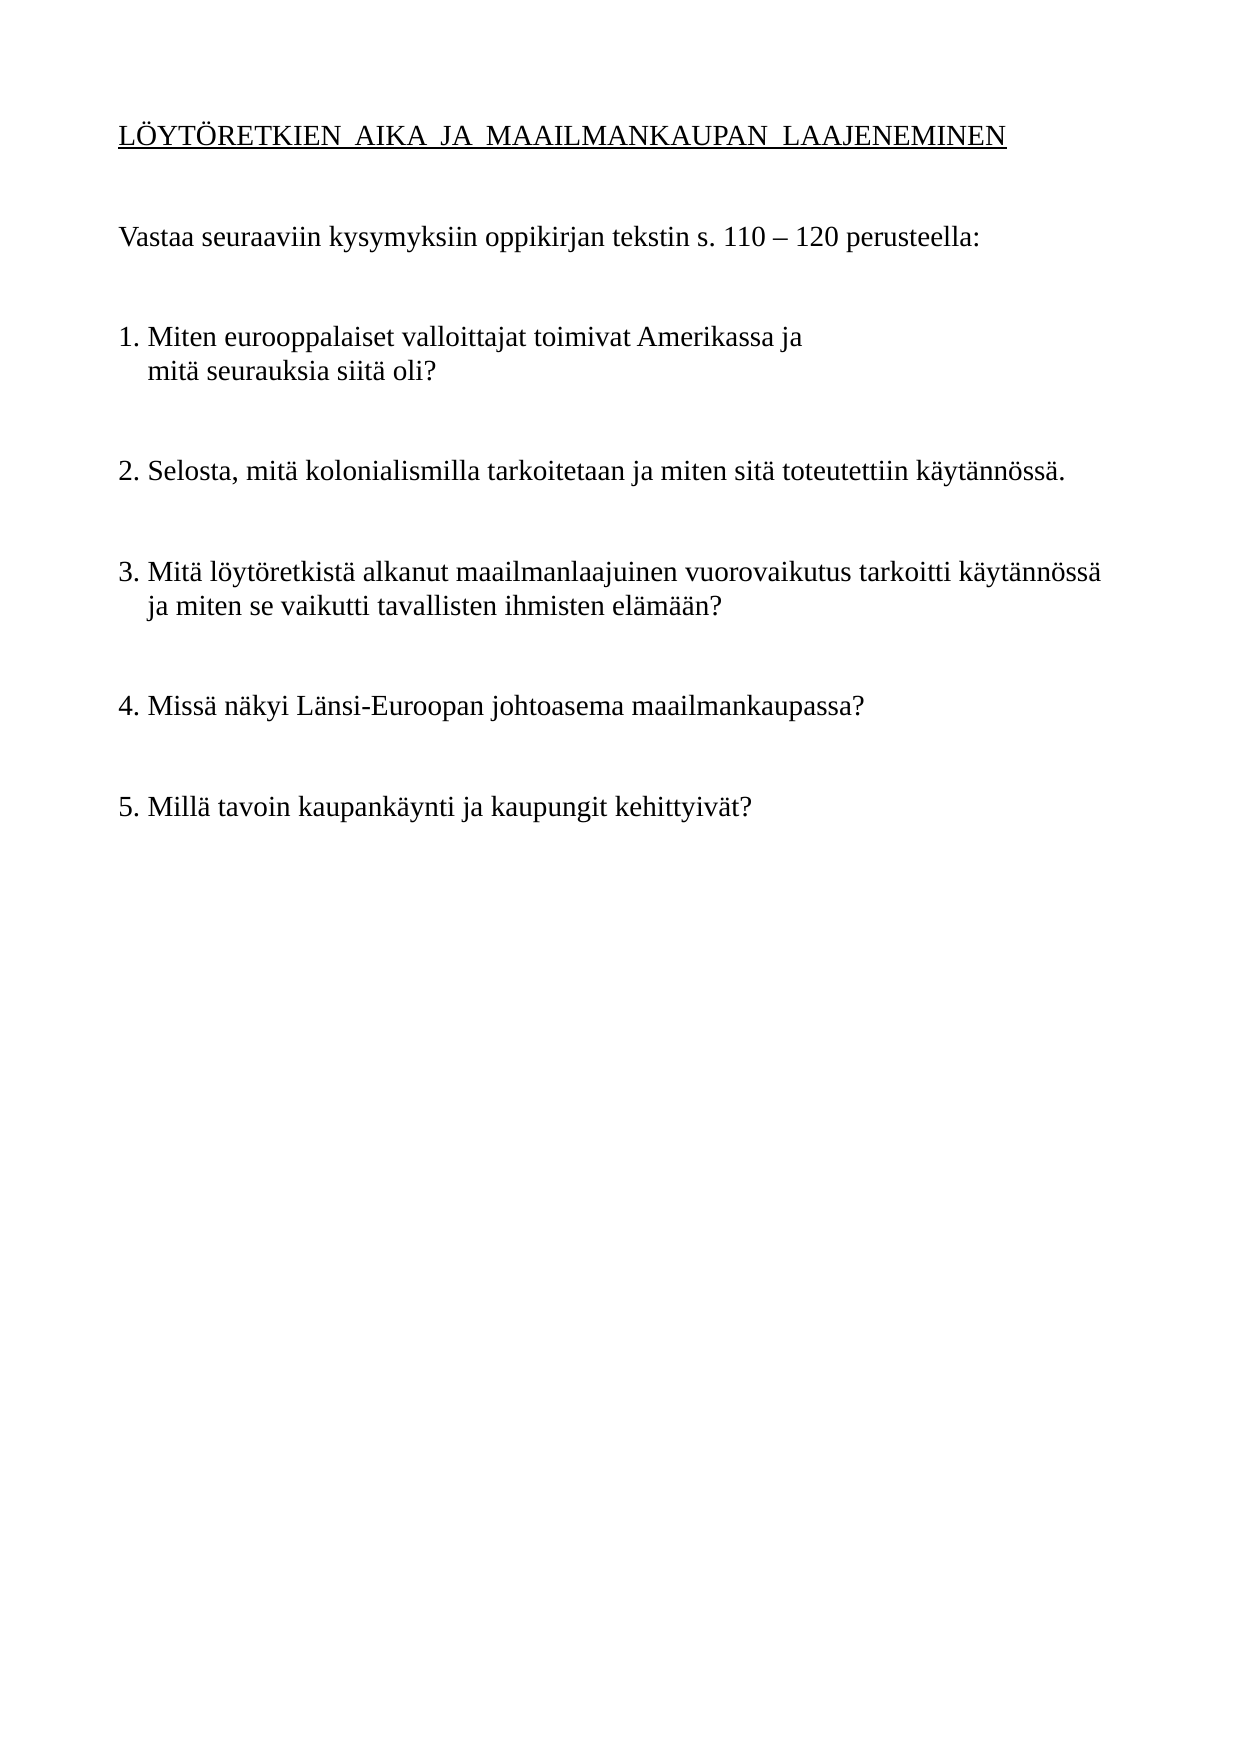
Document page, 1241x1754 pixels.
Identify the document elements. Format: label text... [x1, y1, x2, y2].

text 3. Mitä löytöretkistä alkanut maailmanlaajuinen vuorovaikutus tarkoitti käytännössä [118, 554, 1122, 588]
text ja miten se vaikutti tavallisten ihmisten elämään? [118, 588, 1122, 621]
text mitä seurauksia siitä oli? [118, 353, 1122, 386]
text 1. Miten eurooppalaiset valloittajat toimivat Amerikassa ja [118, 319, 1122, 353]
text 5. Millä tavoin kaupankäynti ja kaupungit kehittyivät? [118, 789, 1122, 822]
text 4. Missä näkyi Länsi-Euroopan johtoasema maailmankaupassa? [118, 688, 1122, 722]
text 2. Selosta, mitä kolonialismilla tarkoitetaan ja miten sitä toteutettiin käytännössä. [118, 453, 1122, 487]
text Vastaa seuraaviin kysymyksiin oppikirjan tekstin s. 110 – 120 perusteella: [118, 219, 1122, 252]
text LÖYTÖRETKIEN AIKA JA MAAILMANKAUPAN LAAJENEMINEN [118, 118, 1122, 152]
